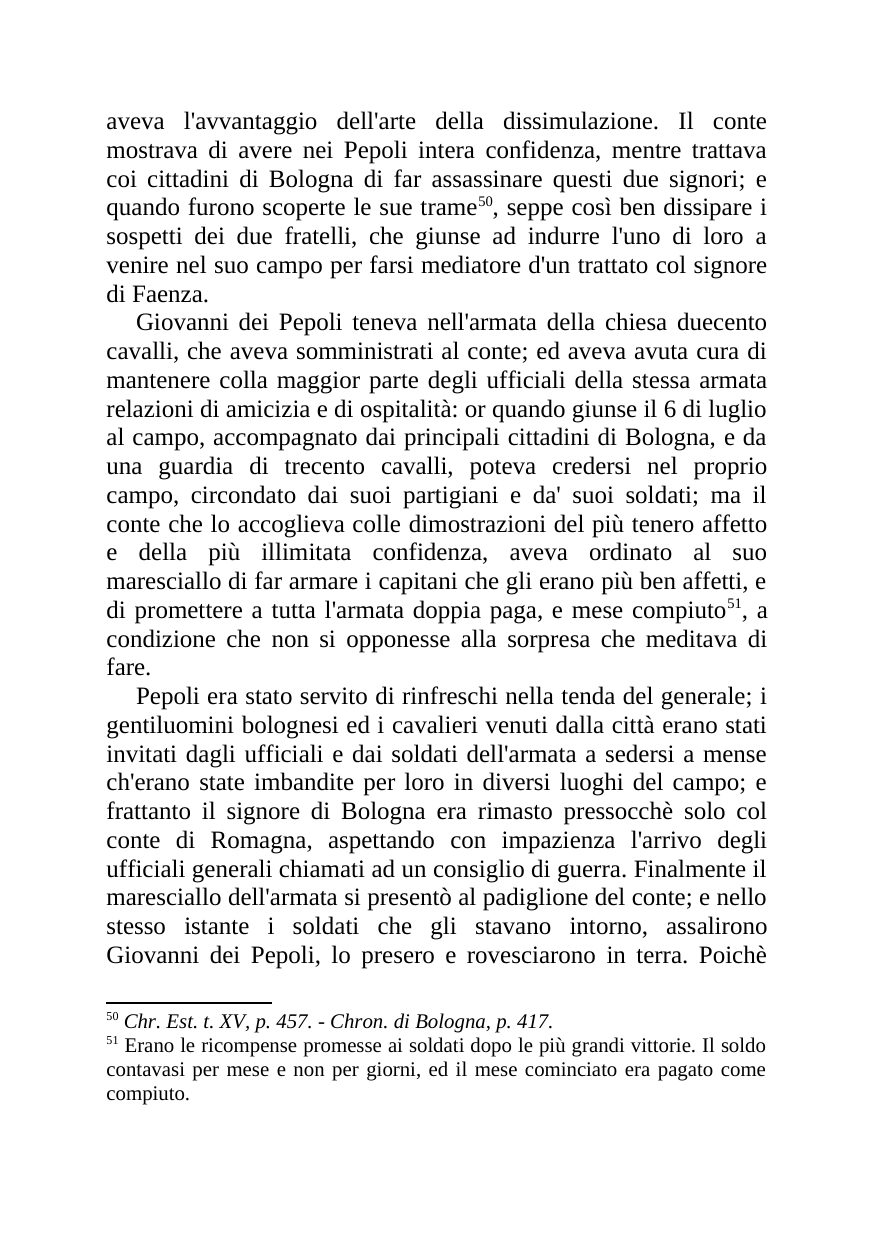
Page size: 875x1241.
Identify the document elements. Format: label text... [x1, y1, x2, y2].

text Pepoli era stato servito di rinfreschi nella tenda del generale; i gentiluomini bolognesi ed i cavalieri venuti dalla città erano stati invitati dagli ufficiali e dai soldati dell'armata a sedersi a mense ch'erano state imbandite per loro in diversi luoghi del campo; e frattanto il signore di Bologna era rimasto pressocchè solo col conte di Romagna, aspettando con impazienza l'arrivo degli ufficiali generali chiamati ad un consiglio di guerra. Finalmente il maresciallo dell'armata si presentò al padiglione del conte; e nello stesso istante i soldati che gli stavano intorno, assalirono Giovanni dei Pepoli, lo presero e rovesciarono in terra. Poichè [106, 681, 768, 969]
text Erano le ricompense promesse ai soldati dopo le più grandi vittorie. Il soldo contavasi per mese e non per giorni, ed il mese cominciato era pagato come compiuto. [106, 1033, 768, 1105]
text Chr. Est. t. XV, p. 457. - Chron. di Bologna, p. 417. [106, 1009, 768, 1033]
text Giovanni dei Pepoli teneva nell'armata della chiesa duecento cavalli, che aveva somministrati al conte; ed aveva avuta cura di mantenere colla maggior parte degli ufficiali della stessa armata relazioni di amicizia e di ospitalità: or quando giunse il 6 di luglio al campo, accompagnato dai principali cittadini di Bologna, e da una guardia di trecento cavalli, poteva credersi nel proprio campo, circondato dai suoi partigiani e da' suoi soldati; ma il conte che lo accoglieva colle dimostrazioni del più tenero affetto e della più illimitata confidenza, aveva ordinato al suo maresciallo di far armare i capitani che gli erano più ben affetti, e di promettere a tutta l'armata doppia paga, e mese compiuto, a condizione che non si opponesse alla sorpresa che meditava di fare. [106, 307, 768, 681]
text aveva l'avvantaggio dell'arte della dissimulazione. Il conte mostrava di avere nei Pepoli intera confidenza, mentre trattava coi cittadini di Bologna di far assassinare questi due signori; e quando furono scoperte le sue trame, seppe così ben dissipare i sospetti dei due fratelli, che giunse ad indurre l'uno di loro a venire nel suo campo per farsi mediatore d'un trattato col signore di Faenza. [106, 106, 768, 307]
